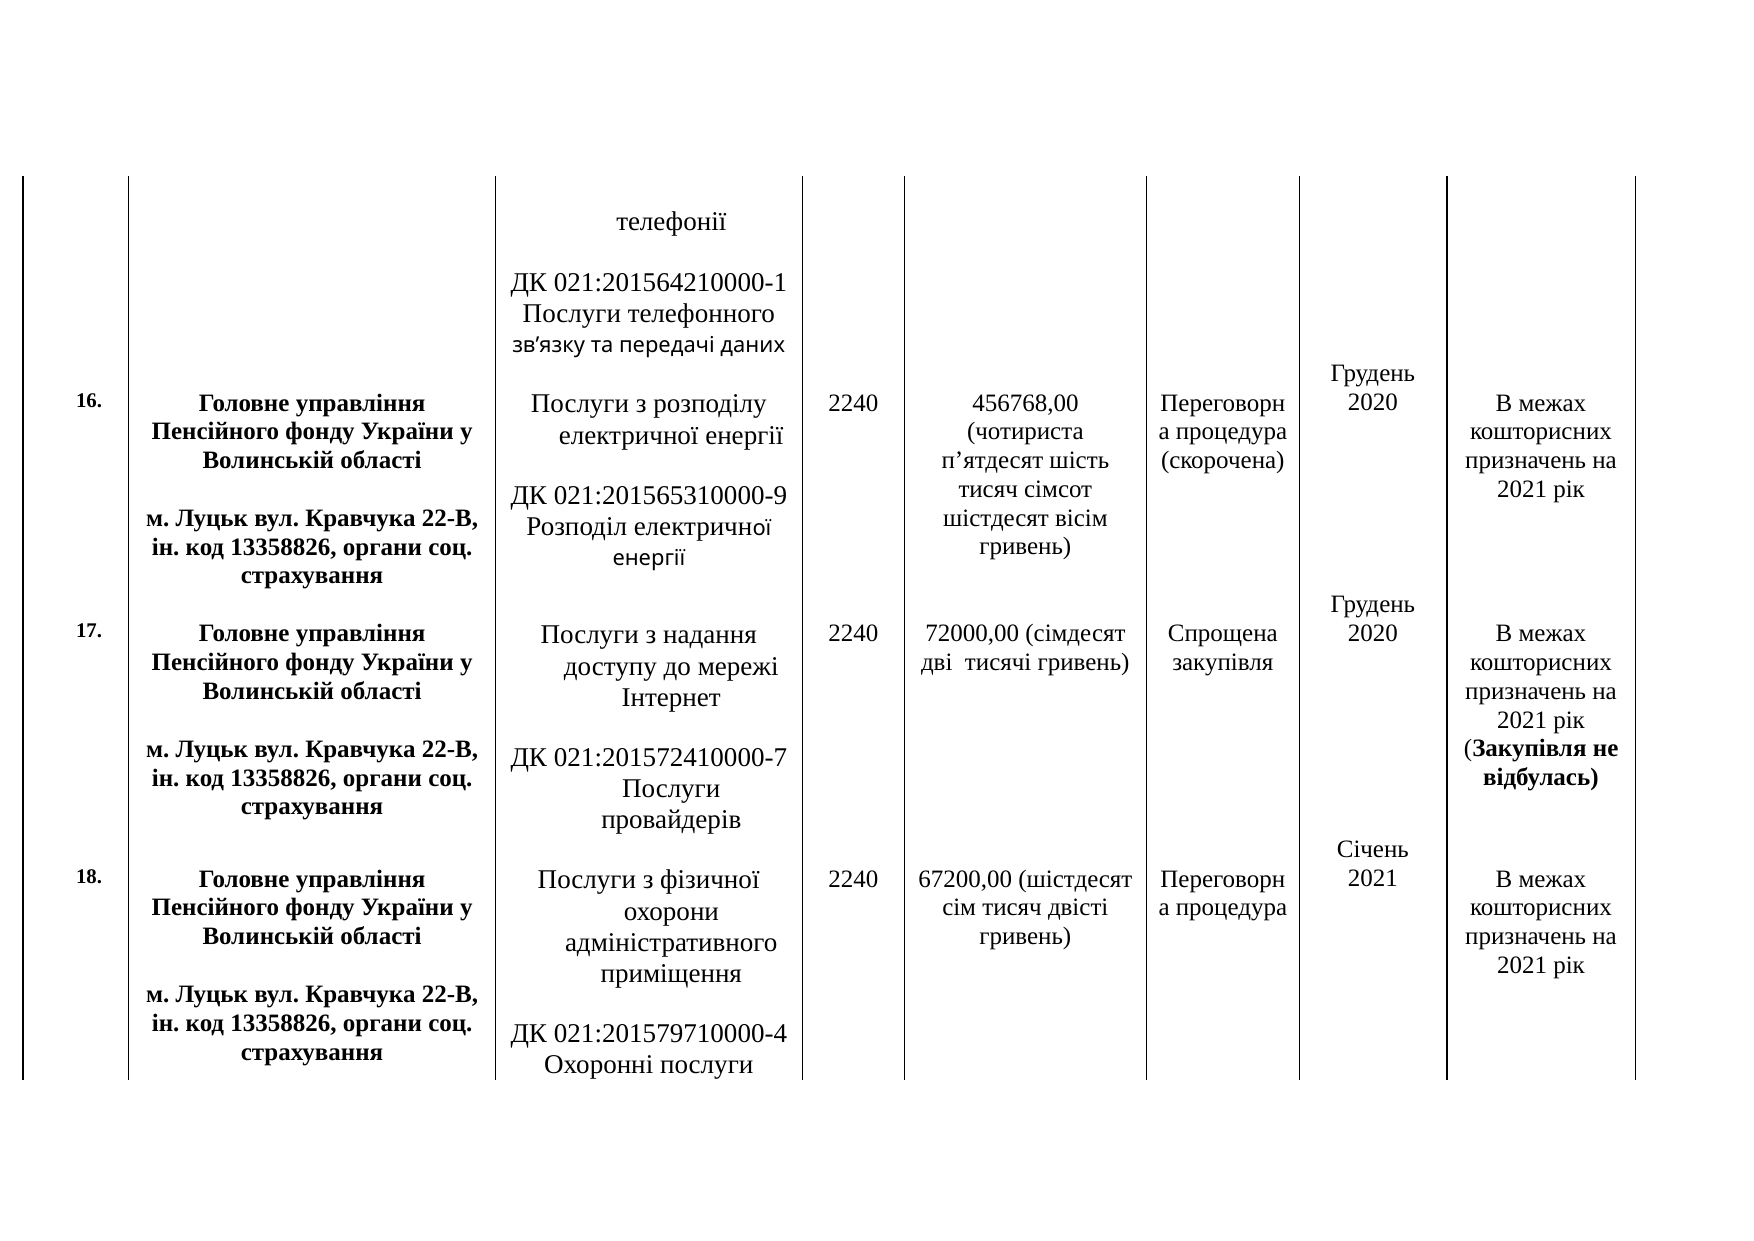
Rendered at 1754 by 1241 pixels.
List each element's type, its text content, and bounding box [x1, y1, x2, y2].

table_cell В межах кошторисних призначень на 2021 рік [1448, 359, 1635, 589]
table_cell [24, 176, 128, 358]
table_cell В межах кошторисних призначень на 2021 рік (Закупівля не відбулась) [1448, 589, 1635, 834]
table_cell Послуги з розподілу електричної енергії ДК 021:201565310000-9 Розподіл електричної енергії [496, 359, 802, 589]
table_cell [1448, 176, 1635, 358]
table_cell 2240 [803, 835, 904, 1080]
table_cell Переговорна процедура (скорочена) [1147, 359, 1299, 589]
table_cell Головне управління Пенсійного фонду України у Волинській області м. Луцьк вул. Кравчука 22-В, ін. код 13358826, органи соц. страхування [129, 835, 495, 1080]
table_cell Спрощена закупівля [1147, 589, 1299, 834]
table_cell 456768,00 (чотириста п’ятдесят шість тисяч сімсот шістдесят вісім гривень) [905, 359, 1146, 589]
table_cell Грудень 2020 [1300, 359, 1446, 589]
table_cell [1147, 176, 1299, 358]
table_cell Головне управління Пенсійного фонду України у Волинській області м. Луцьк вул. Кравчука 22-В, ін. код 13358826, органи соц. страхування [129, 589, 495, 834]
table_cell 72000,00 (сімдесят дві тисячі гривень) [905, 589, 1146, 834]
table_cell [24, 589, 128, 834]
table_cell [905, 176, 1146, 358]
table_cell В межах кошторисних призначень на 2021 рік [1448, 835, 1635, 1080]
table_cell [1300, 176, 1446, 358]
table_cell [24, 359, 128, 589]
table_cell [803, 176, 904, 358]
table_cell 2240 [803, 359, 904, 589]
table_cell [24, 835, 128, 1080]
table_cell Послуги з надання доступу до мережі Інтернет ДК 021:201572410000-7 Послуги провайдерів [496, 589, 802, 834]
table_cell [129, 176, 495, 358]
table_cell 2240 [803, 589, 904, 834]
table_cell Січень 2021 [1300, 835, 1446, 1080]
table_cell 67200,00 (шістдесят сім тисяч двісті гривень) [905, 835, 1146, 1080]
table_cell Переговорна процедура [1147, 835, 1299, 1080]
table_cell телефонії ДК 021:201564210000-1 Послуги телефонного зв’язку та передачі даних [496, 176, 802, 358]
table_cell Головне управління Пенсійного фонду України у Волинській області м. Луцьк вул. Кравчука 22-В, ін. код 13358826, органи соц. страхування [129, 359, 495, 589]
table_cell Послуги з фізичної охорони адміністративного приміщення ДК 021:201579710000-4 Охоронні послуги [496, 835, 802, 1080]
table_cell Грудень 2020 [1300, 589, 1446, 834]
